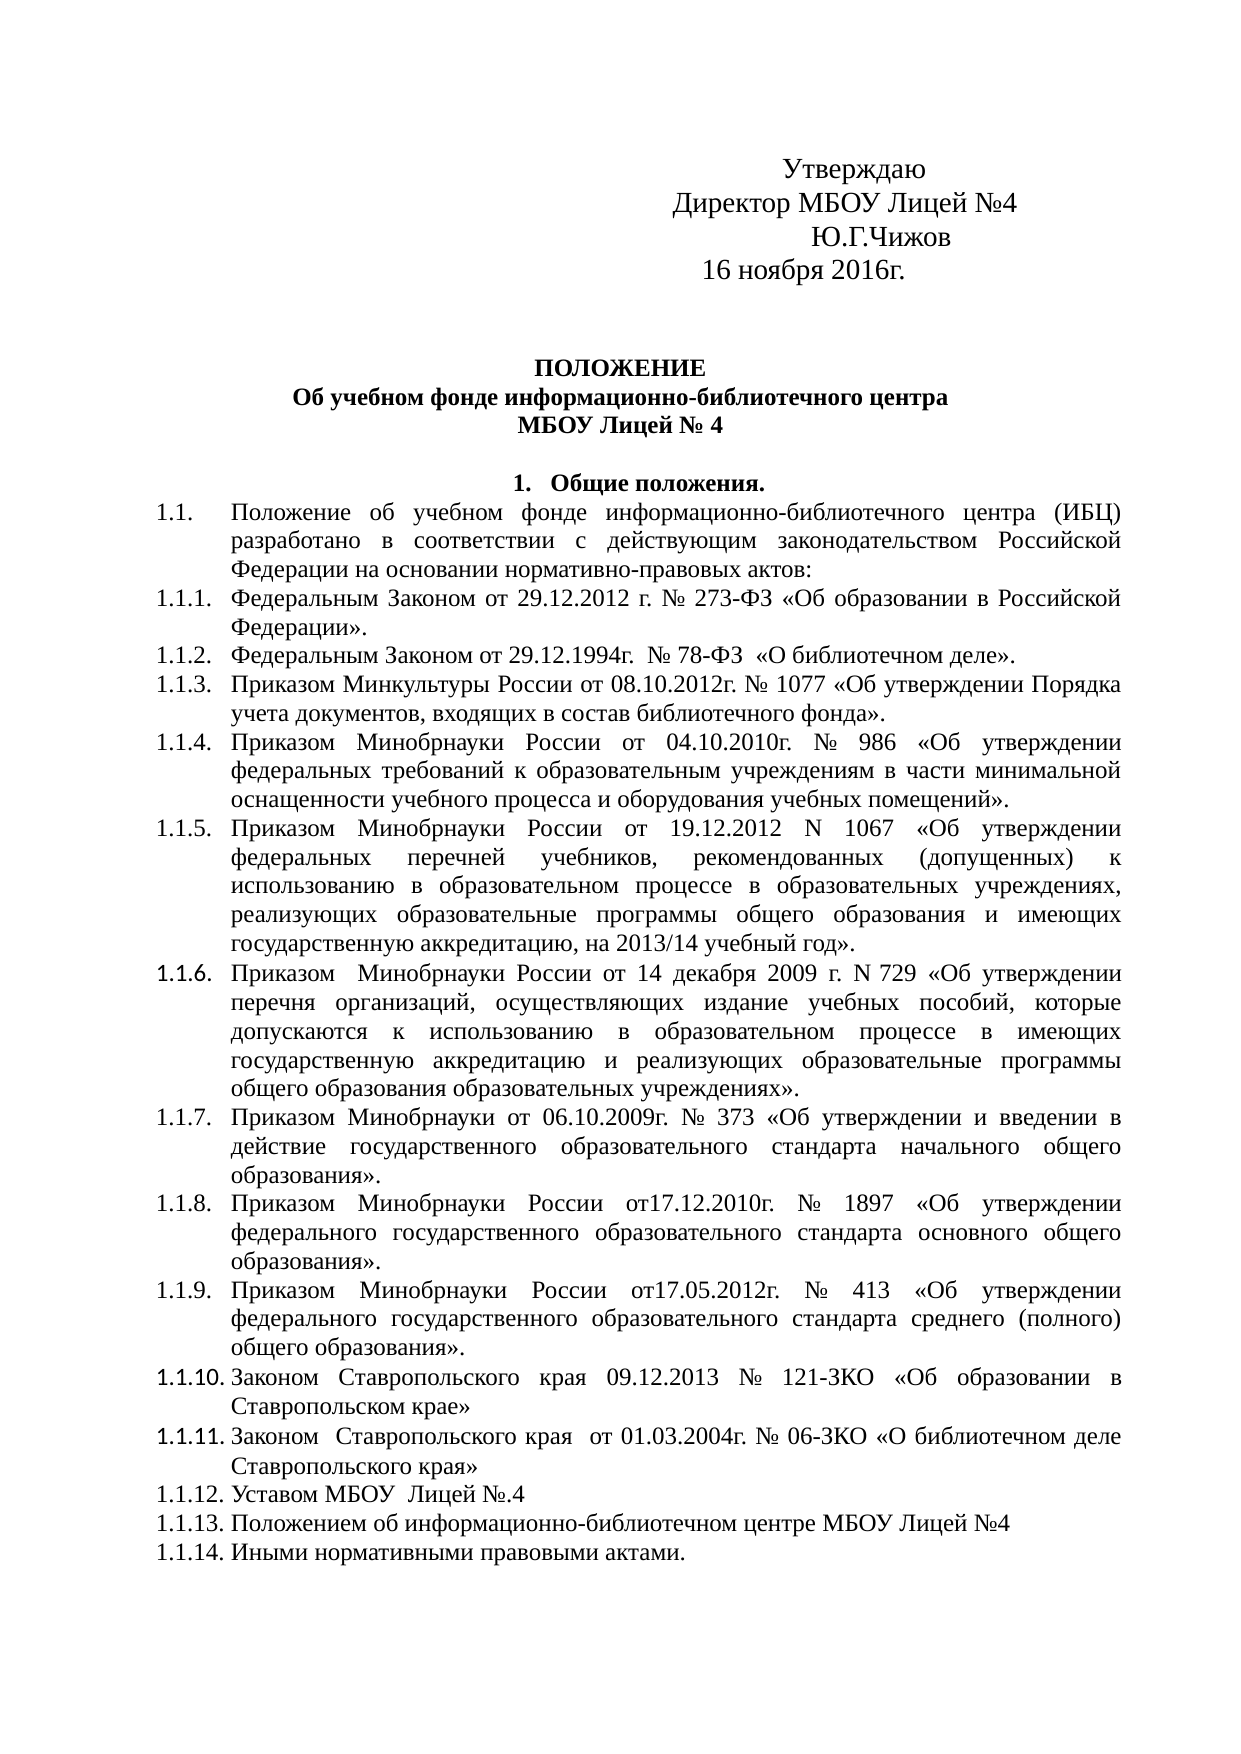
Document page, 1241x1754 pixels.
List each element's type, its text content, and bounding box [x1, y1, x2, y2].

text ПОЛОЖЕНИЕ [118, 353, 1122, 382]
list Общие положения. [156, 468, 1122, 497]
list Положением об информационно-библиотечном центре МБОУ Лицей №4 [156, 1508, 1122, 1537]
list Федеральным Законом от 29.12.1994г. № 78-ФЗ «О библиотечном деле». [156, 640, 1122, 669]
list Положение об учебном фонде информационно-библиотечного центра (ИБЦ) разработано в соответствии с действующим законодательством Российской Федерации на основании нормативно-правовых актов: [156, 497, 1122, 583]
list Уставом МБОУ Лицей №.4 [156, 1479, 1122, 1508]
list Законом Ставропольского края от 01.03.2004г. № 06-ЗКО «О библиотечном деле Ставропольского края» [156, 1420, 1122, 1479]
list Приказом Минобрнауки России от 14 декабря 2009 г. N 729 «Об утверждении перечня организаций, осуществляющих издание учебных пособий, которые допускаются к использованию в образовательном процессе в имеющих государственную аккредитацию и реализующих образовательные программы общего образования образовательных учреждениях». [156, 957, 1122, 1102]
list Приказом Минобрнауки России от17.12.2010г. № 1897 «Об утверждении федерального государственного образовательного стандарта основного общего образования». [156, 1188, 1122, 1275]
text Ю.Г.Чижов [118, 219, 1122, 252]
list Приказом Минобрнауки от 06.10.2009г. № 373 «Об утверждении и введении в действие государственного образовательного стандарта начального общего образования». [156, 1102, 1122, 1188]
list Иными нормативными правовыми актами. [156, 1537, 1122, 1566]
list Приказом Минобрнауки России от 04.10.2010г. № 986 «Об утверждении федеральных требований к образовательным учреждениям в части минимальной оснащенности учебного процесса и оборудования учебных помещений». [156, 727, 1122, 813]
text Директор МБОУ Лицей №4 [118, 185, 1122, 219]
text Об учебном фонде информационно-библиотечного центра [118, 382, 1122, 410]
list Законом Ставропольского края 09.12.2013 № 121-ЗКО «Об образовании в Ставропольском крае» [156, 1361, 1122, 1420]
text Утверждаю [118, 152, 1122, 185]
list Приказом Минкультуры России от 08.10.2012г. № 1077 «Об утверждении Порядка учета документов, входящих в состав библиотечного фонда». [156, 669, 1122, 727]
list Федеральным Законом от 29.12.2012 г. № 273-ФЗ «Об образовании в Российской Федерации». [156, 583, 1122, 640]
list Приказом Минобрнауки России от 19.12.2012 N 1067 «Об утверждении федеральных перечней учебников, рекомендованных (допущенных) к использованию в образовательном процессе в образовательных учреждениях, реализующих образовательные программы общего образования и имеющих государственную аккредитацию, на 2013/14 учебный год». [156, 813, 1122, 957]
list Приказом Минобрнауки России от17.05.2012г. № 413 «Об утверждении федерального государственного образовательного стандарта среднего (полного) общего образования». [156, 1275, 1122, 1361]
text МБОУ Лицей № 4 [118, 410, 1122, 439]
text 16 ноября 2016г. [118, 252, 1122, 286]
